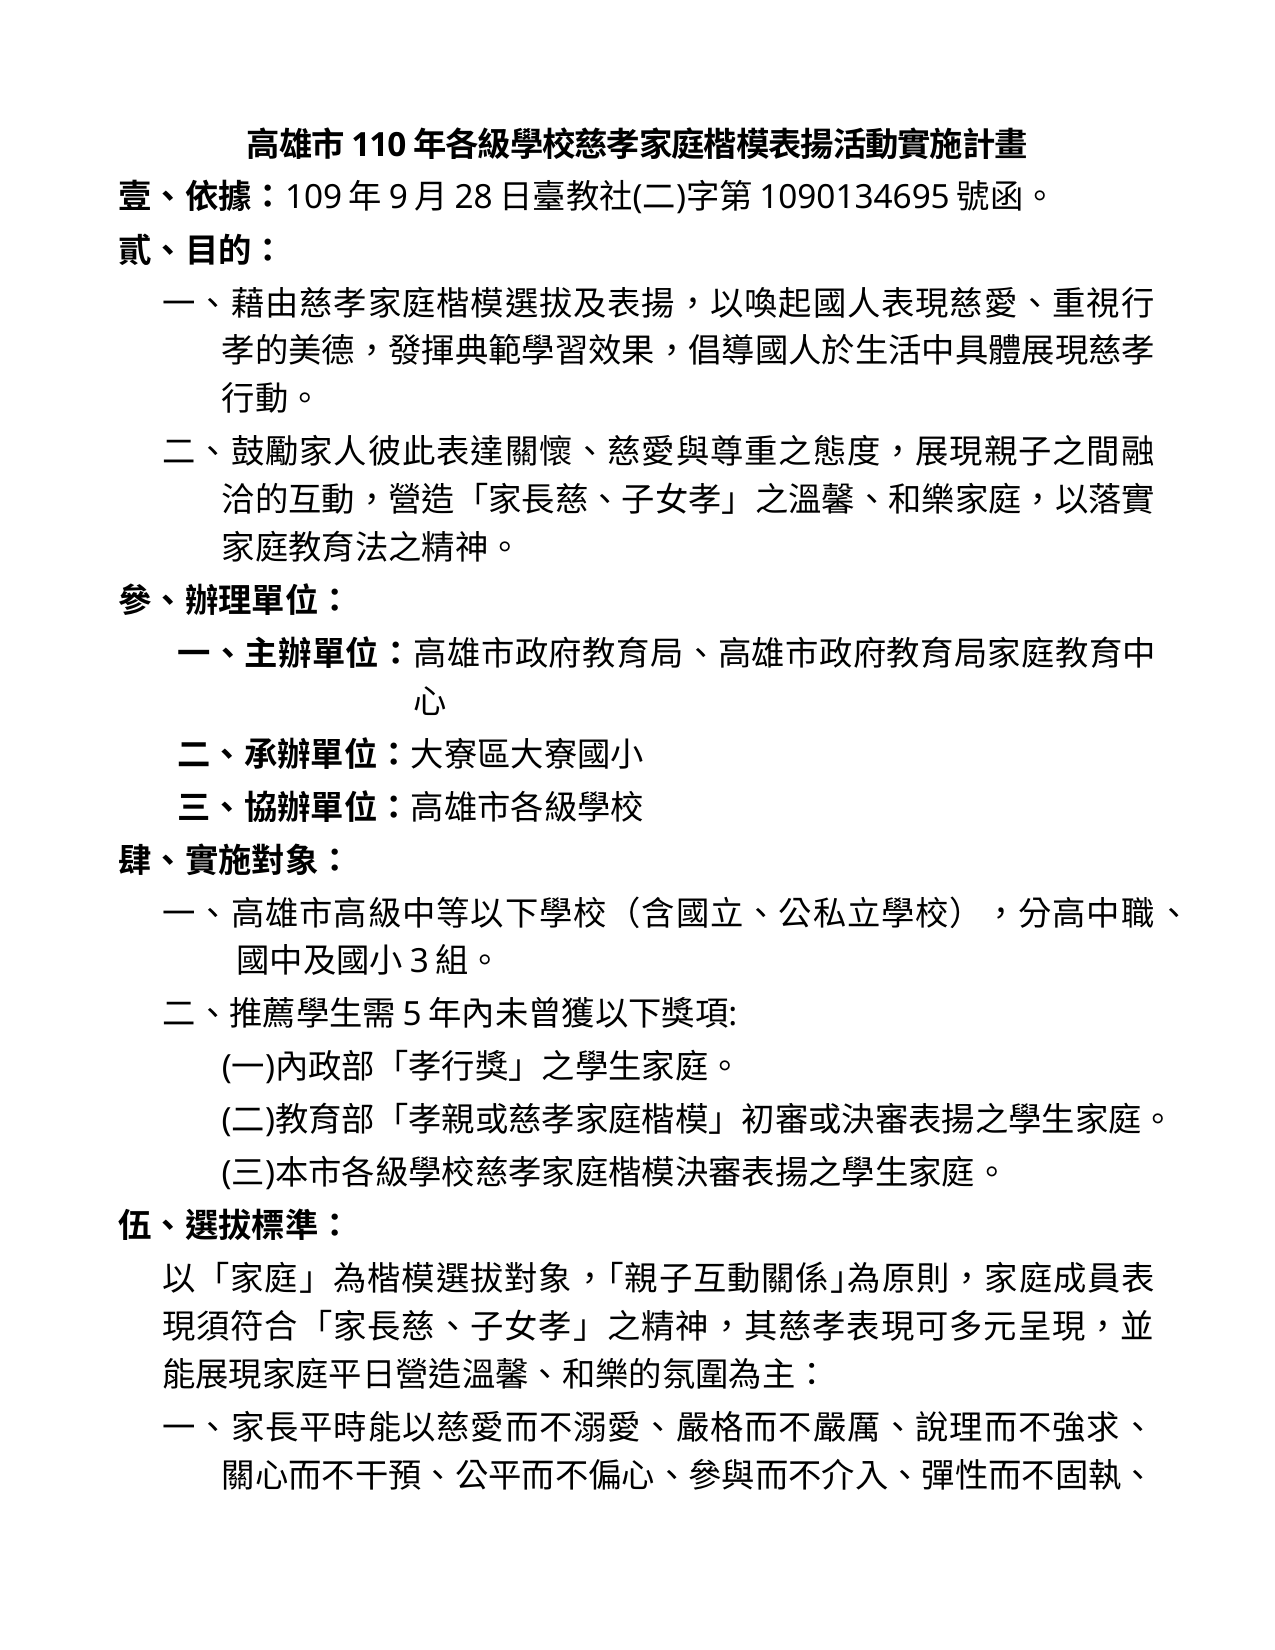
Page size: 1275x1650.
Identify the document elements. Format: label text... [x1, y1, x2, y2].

text 貳、目的： [118, 224, 1157, 272]
text 參、辦理單位： [118, 574, 1157, 622]
text 二、承辦單位：大寮區大寮國小 [118, 728, 1157, 776]
text 伍、選拔標準： [118, 1199, 1157, 1247]
text 一、家長平時能以慈愛而不溺愛、嚴格而不嚴厲、說理而不強求、關心而不干預、公平而不偏心、參與而不介入、彈性而不固執、 [162, 1401, 1157, 1497]
text 肆、實施對象： [118, 834, 1157, 882]
text 二、鼓勵家人彼此表達關懷、慈愛與尊重之態度，展現親子之間融洽的互動，營造「家長慈、子女孝」之溫馨、和樂家庭，以落實家庭教育法之精神。 [162, 425, 1157, 569]
text 以「家庭」為楷模選拔對象，｢親子互動關係｣為原則，家庭成員表現須符合「家長慈、子女孝」之精神，其慈孝表現可多元呈現，並能展現家庭平日營造溫馨、和樂的氛圍為主： [162, 1252, 1157, 1396]
text 二、推薦學生需5年內未曾獲以下獎項: [162, 987, 1157, 1035]
text 一、主辦單位：高雄市政府教育局、高雄市政府教育局家庭教育中心 [177, 627, 1157, 723]
text (二)教育部「孝親或慈孝家庭楷模」初審或決審表揚之學生家庭。 [148, 1093, 1157, 1141]
text 壹、依據：109年9月28日臺教社(二)字第1090134695號函。 [118, 167, 1157, 219]
text 一、藉由慈孝家庭楷模選拔及表揚，以喚起國人表現慈愛、重視行孝的美德，發揮典範學習效果，倡導國人於生活中具體展現慈孝行動。 [162, 277, 1157, 420]
text 一、高雄市高級中等以下學校（含國立、公私立學校），分高中職、國中及國小3組。 [162, 887, 1157, 982]
text 高雄市110年各級學校慈孝家庭楷模表揚活動實施計畫 [118, 118, 1157, 167]
text 三、協辦單位：高雄市各級學校 [118, 781, 1157, 829]
text (一)內政部「孝行獎」之學生家庭。 [222, 1040, 1157, 1088]
text (三)本市各級學校慈孝家庭楷模決審表揚之學生家庭。 [148, 1146, 1157, 1194]
